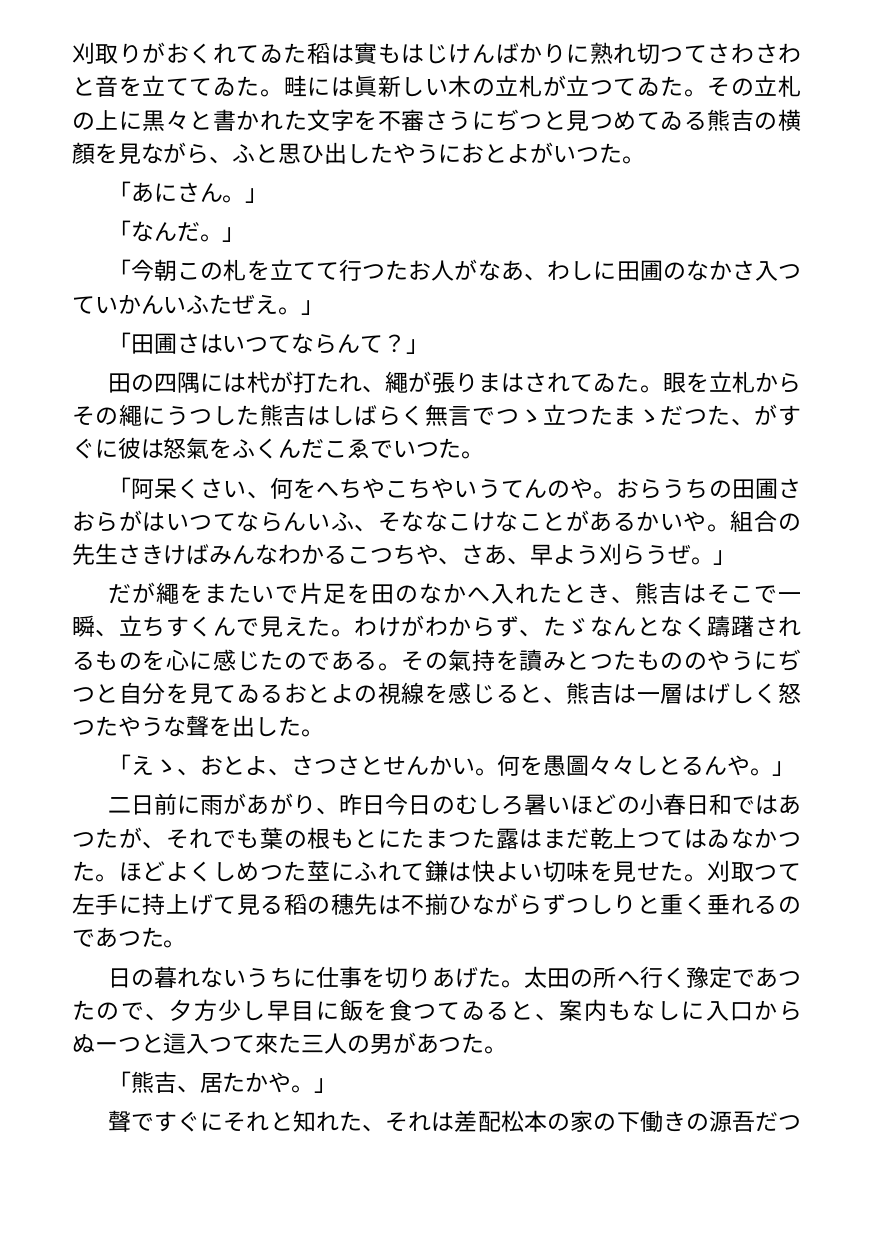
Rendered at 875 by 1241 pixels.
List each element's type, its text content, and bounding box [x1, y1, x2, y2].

text 「阿呆くさい、何をへちやこちやいうてんのや。おらうちの田圃さおらがはいつてならんいふ、そななこけなことがあるかいや。組合の先生さきけばみんなわかるこつちや、さあ、早よう刈らうぜ。」 [72, 470, 802, 570]
text だが繩をまたいで片足を田のなかへ入れたとき、熊吉はそこで一瞬、立ちすくんで見えた。わけがわからず、たゞなんとなく躊躇されるものを心に感じたのである。その氣持を讀みとつたもののやうにぢつと自分を見てゐるおとよの視線を感じると、熊吉は一層はげしく怒つたやうな聲を出した。 [72, 576, 802, 742]
text 「今朝この札を立てて行つたお人がなあ、わしに田圃のなかさ入つていかんいふたぜえ。」 [72, 253, 802, 320]
text 「熊吉、居たかや。」 [72, 1065, 802, 1098]
text 「あにさん。」 [72, 175, 802, 208]
text 聲ですぐにそれと知れた、それは差配松本の家の下働きの源吾だつ [72, 1104, 802, 1137]
text 日の暮れないうちに仕事を切りあげた。太田の所へ行く豫定であつたので、夕方少し早目に飯を食つてゐると、案内もなしに入口からぬーつと這入つて來た三人の男があつた。 [72, 959, 802, 1059]
text 田の四隅には杙が打たれ、繩が張りまはされてゐた。眼を立札からその繩にうつした熊吉はしばらく無言でつゝ立つたまゝだつた、がすぐに彼は怒氣をふくんだこゑでいつた。 [72, 365, 802, 464]
text 「えゝ、おとよ、さつさとせんかい。何を愚圖々々しとるんや。」 [72, 748, 802, 781]
text 二日前に雨があがり、昨日今日のむしろ暑いほどの小春日和ではあつたが、それでも葉の根もとにたまつた露はまだ乾上つてはゐなかつた。ほどよくしめつた莖にふれて鎌は快よい切味を見せた。刈取つて左手に持上げて見る稻の穗先は不揃ひながらずつしりと重く垂れるのであつた。 [72, 787, 802, 953]
text 「田圃さはいつてならんて？」 [72, 326, 802, 359]
text 「なんだ。」 [72, 214, 802, 247]
text 刈取りがおくれてゐた稻は實もはじけんばかりに熟れ切つてさわさわと音を立ててゐた。畦には眞新しい木の立札が立つてゐた。その立札の上に黒々と書かれた文字を不審さうにぢつと見つめてゐる熊吉の横顏を見ながら、ふと思ひ出したやうにおとよがいつた。 [72, 36, 802, 169]
